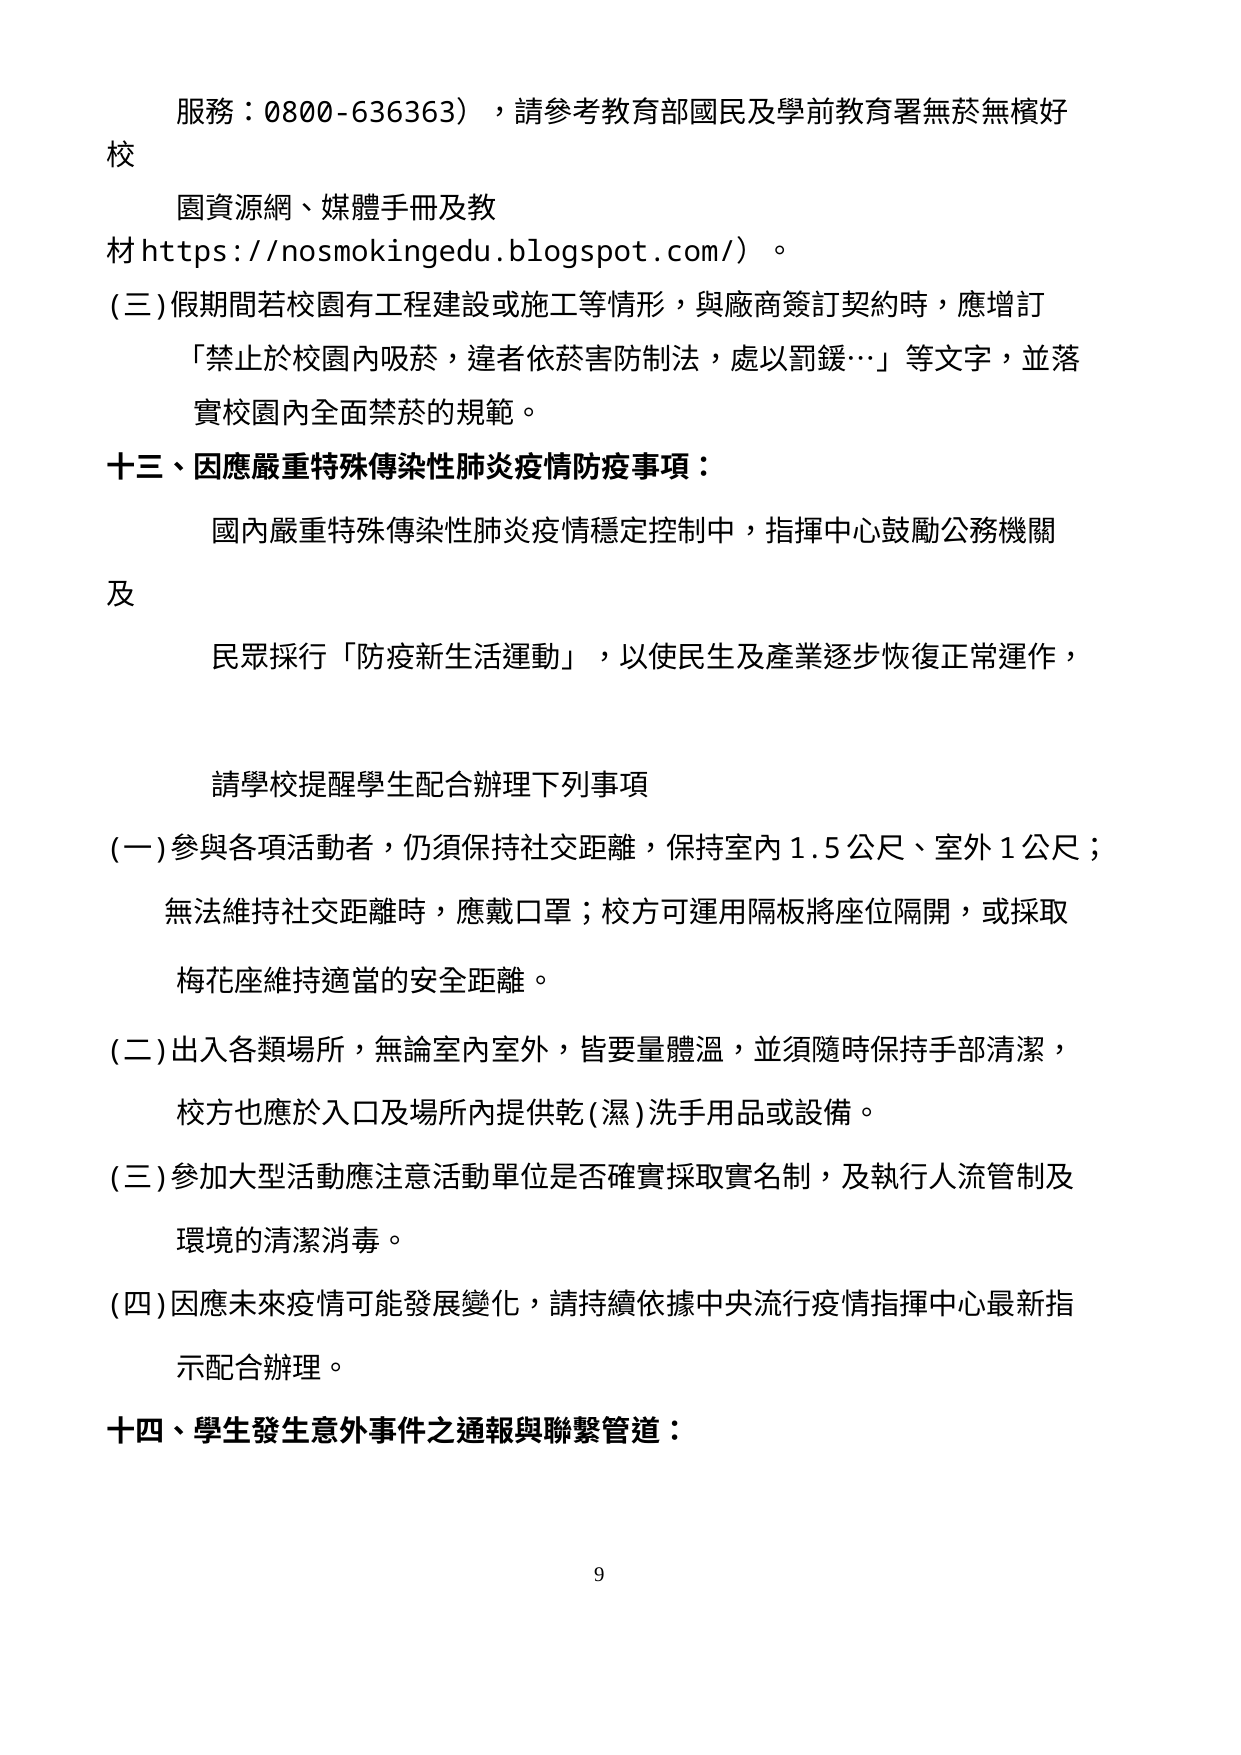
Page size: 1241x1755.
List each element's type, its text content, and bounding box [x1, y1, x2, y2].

text 梅花座維持適當的安全距離。 [106, 957, 1082, 1000]
text 十四、學生發生意外事件之通報與聯繫管道： [106, 1408, 1082, 1450]
text (二)出入各類場所，無論室內室外，皆要量體溫，並須隨時保持手部清潔， [106, 1027, 1082, 1069]
text 民眾採行「防疫新生活運動」，以使民生及產業逐步恢復正常運作， [106, 634, 1082, 740]
text 校方也應於入口及場所內提供乾(濕)洗手用品或設備。 [106, 1090, 1082, 1132]
text (一)參與各項活動者，仍須保持社交距離，保持室內1.5公尺、室外1公尺； 無法維持社交距離時，應戴口罩；校方可運用隔板將座位隔開，或採取 [106, 824, 1082, 930]
text (三)參加大型活動應注意活動單位是否確實採取實名制，及執行人流管制及 [106, 1154, 1082, 1196]
text 環境的清潔消毒。 [106, 1217, 1082, 1259]
text (四)因應未來疫情可能發展變化，請持續依據中央流行疫情指揮中心最新指 [106, 1281, 1082, 1323]
text 園資源網、媒體手冊及教材https://nosmokingedu.blogspot.com/）。 [106, 185, 1082, 270]
text 請學校提醒學生配合辦理下列事項 [106, 761, 1082, 803]
text 十三、因應嚴重特殊傳染性肺炎疫情防疫事項： [106, 444, 1082, 486]
text 「禁止於校園內吸菸，違者依菸害防制法，處以罰鍰…」等文字，並落 [106, 336, 1082, 378]
text 國內嚴重特殊傳染性肺炎疫情穩定控制中，指揮中心鼓勵公務機關及 [106, 507, 1082, 613]
text 示配合辦理。 [106, 1344, 1082, 1387]
text 服務：0800-636363），請參考教育部國民及學前教育署無菸無檳好校 [106, 89, 1082, 173]
text (三)假期間若校園有工程建設或施工等情形，與廠商簽訂契約時，應增訂 [106, 281, 1082, 324]
text 實校園內全面禁菸的規範。 [106, 389, 1082, 432]
